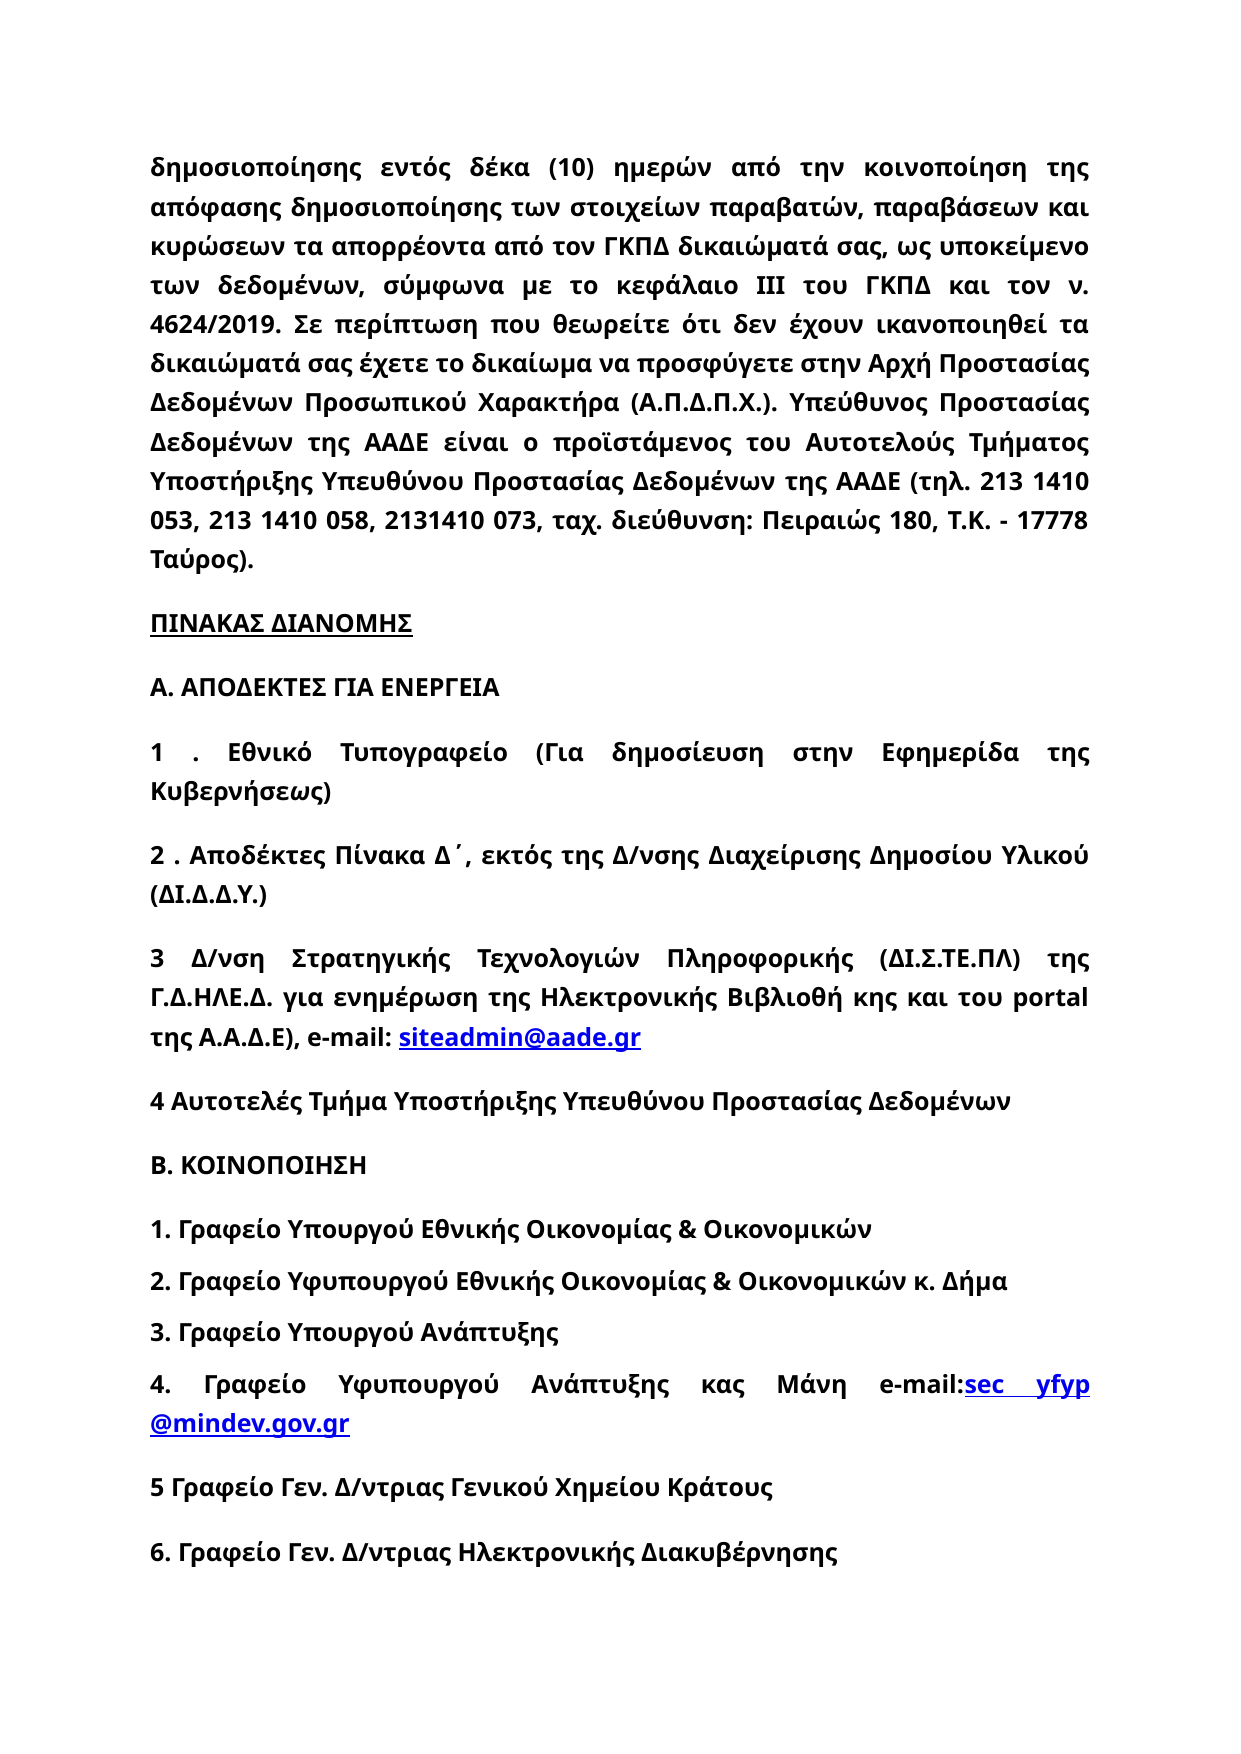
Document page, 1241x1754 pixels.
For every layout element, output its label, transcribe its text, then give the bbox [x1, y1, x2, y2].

text 4 Αυτοτελές Τμήμα Υποστήριξης Υπευθύνου Προστασίας Δεδομένων [150, 1083, 1090, 1117]
text 5 Γραφείο Γεν. Δ/ντριας Γενικού Χημείου Κράτους [150, 1470, 1090, 1504]
text 3. Γραφείο Υπουργού Ανάπτυξης [150, 1315, 1090, 1349]
text Α. ΑΠΟΔΕΚΤΕΣ ΓΙΑ ΕΝΕΡΓΕΙΑ [150, 670, 1090, 704]
text Β. ΚΟΙΝΟΠΟΙΗΣΗ [150, 1147, 1090, 1182]
text 1. Γραφείο Υπουργού Εθνικής Οικονομίας & Οικονομικών [150, 1212, 1090, 1246]
text 6. Γραφείο Γεν. Δ/ντριας Ηλεκτρονικής Διακυβέρνησης [150, 1534, 1090, 1568]
text δημοσιοποίησης εντός δέκα (10) ημερών από την κοινοποίηση της απόφασης δημοσιοποίησης των στοιχείων παραβατών, παραβάσεων και κυρώσεων τα απορρέοντα από τον ΓΚΠΔ δικαιώματά σας, ως υποκείμενο των δεδομένων, σύμφωνα με το κεφάλαιο ΙΙΙ του ΓΚΠΔ και τον ν. 4624/2019. Σε περίπτωση που θεωρείτε ότι δεν έχουν ικανοποιηθεί τα δικαιώματά σας έχετε το δικαίωμα να προσφύγετε στην Αρχή Προστασίας Δεδομένων Προσωπικού Χαρακτήρα (Α.Π.Δ.Π.Χ.). Υπεύθυνος Προστασίας Δεδομένων της ΑΑΔΕ είναι ο προϊστάμενος του Αυτοτελούς Τμήματος Υποστήριξης Υπευθύνου Προστασίας Δεδομένων της ΑΑΔΕ (τηλ. 213 1410 053, 213 1410 058, 2131410 073, ταχ. διεύθυνση: Πειραιώς 180, Τ.Κ. - 17778 Ταύρος). [150, 150, 1090, 576]
text 1 . Εθνικό Τυπογραφείο (Για δημοσίευση στην Εφημερίδα της Κυβερνήσεως) [150, 734, 1090, 807]
text 2. Γραφείο Υφυπουργού Εθνικής Οικονομίας & Οικονομικών κ. Δήμα [150, 1263, 1090, 1297]
text ΠΙΝΑΚΑΣ ΔΙΑΝΟΜΗΣ [150, 606, 1090, 640]
text 2 . Αποδέκτες Πίνακα Δ΄, εκτός της Δ/νσης Διαχείρισης Δημοσίου Υλικού (ΔΙ.Δ.Δ.Υ.) [150, 837, 1090, 911]
text 3 Δ/νση Στρατηγικής Τεχνολογιών Πληροφορικής (ΔΙ.Σ.ΤΕ.ΠΛ) της Γ.Δ.ΗΛΕ.Δ. για ενημέρωση της Ηλεκτρονικής Βιβλιοθή κης και του portal της Α.Α.Δ.Ε), e-mail: siteadmin@aade.gr [150, 941, 1090, 1053]
text 4. Γραφείο Υφυπουργού Ανάπτυξης κας Μάνη e-mail:sec yfyp @mindev.gov.gr [150, 1367, 1090, 1440]
